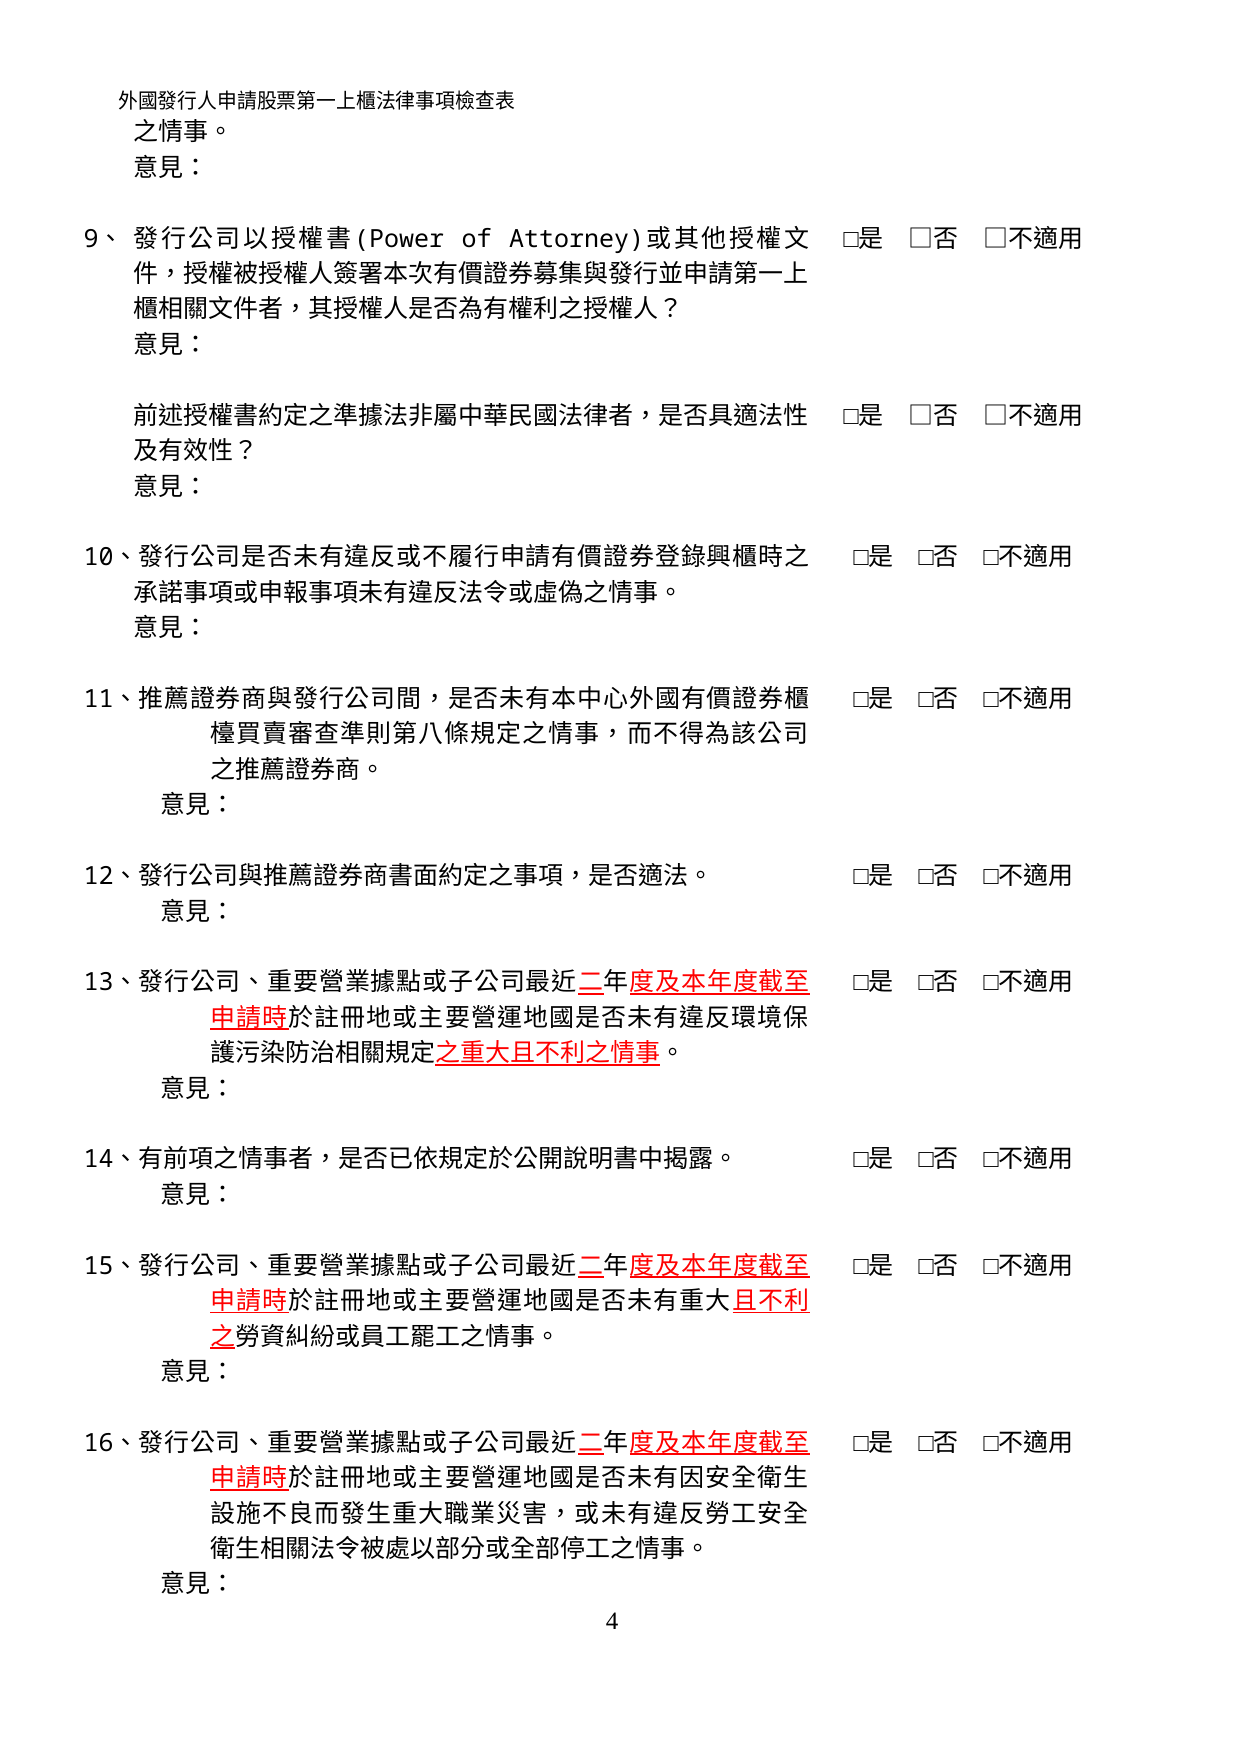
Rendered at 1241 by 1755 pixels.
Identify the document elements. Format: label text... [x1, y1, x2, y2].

table_cell □是 □否 □不適用 [810, 1140, 1117, 1246]
table_cell □是 □否 □不適用 [810, 963, 1117, 1139]
table_cell □是 □否 □不適用 [810, 538, 1117, 679]
table_cell □是 □否 □不適用 [810, 1246, 1117, 1423]
table_cell 發行公司是否未有違反或不履行申請有價證券登錄興櫃時之承諾事項或申報事項未有違反法令或虛偽之情事。 意見： [83, 538, 810, 679]
table_cell [810, 113, 1117, 219]
table_cell 發行公司、重要營業據點或子公司最近二年度及本年度截至申請時於註冊地或主要營運地國是否未有違反環境保護污染防治相關規定之重大且不利之情事。 意見： [83, 963, 810, 1139]
table_cell □是 □否 □不適用 [810, 856, 1117, 962]
table_cell □是 □否 □不適用 □是 □否 □不適用 [810, 219, 1117, 537]
table_cell 發行公司以授權書(Power of Attorney)或其他授權文件，授權被授權人簽署本次有價證券募集與發行並申請第一上櫃相關文件者，其授權人是否為有權利之授權人？ 意見： 前述授權書約定之準據法非屬中華民國法律者，是否具適法性及有效性？ 意見： [83, 219, 810, 537]
table_cell □是 □否 □不適用 [810, 679, 1117, 856]
table_cell 推薦證券商與發行公司間，是否未有本中心外國有價證券櫃檯買賣審查準則第八條規定之情事，而不得為該公司之推薦證券商。 意見： [83, 679, 810, 856]
table_cell 有前項之情事者，是否已依規定於公開說明書中揭露。 意見： [83, 1140, 810, 1246]
table_cell 之情事。 意見： [83, 113, 810, 219]
table_cell □是 □否 □不適用 [810, 1423, 1117, 1600]
table_cell 發行公司與推薦證券商書面約定之事項，是否適法。 意見： [83, 856, 810, 962]
table_cell 發行公司、重要營業據點或子公司最近二年度及本年度截至申請時於註冊地或主要營運地國是否未有因安全衛生設施不良而發生重大職業災害，或未有違反勞工安全衛生相關法令被處以部分或全部停工之情事。 意見： [83, 1423, 810, 1600]
table_cell 發行公司、重要營業據點或子公司最近二年度及本年度截至申請時於註冊地或主要營運地國是否未有重大且不利之勞資糾紛或員工罷工之情事。 意見： [83, 1246, 810, 1423]
